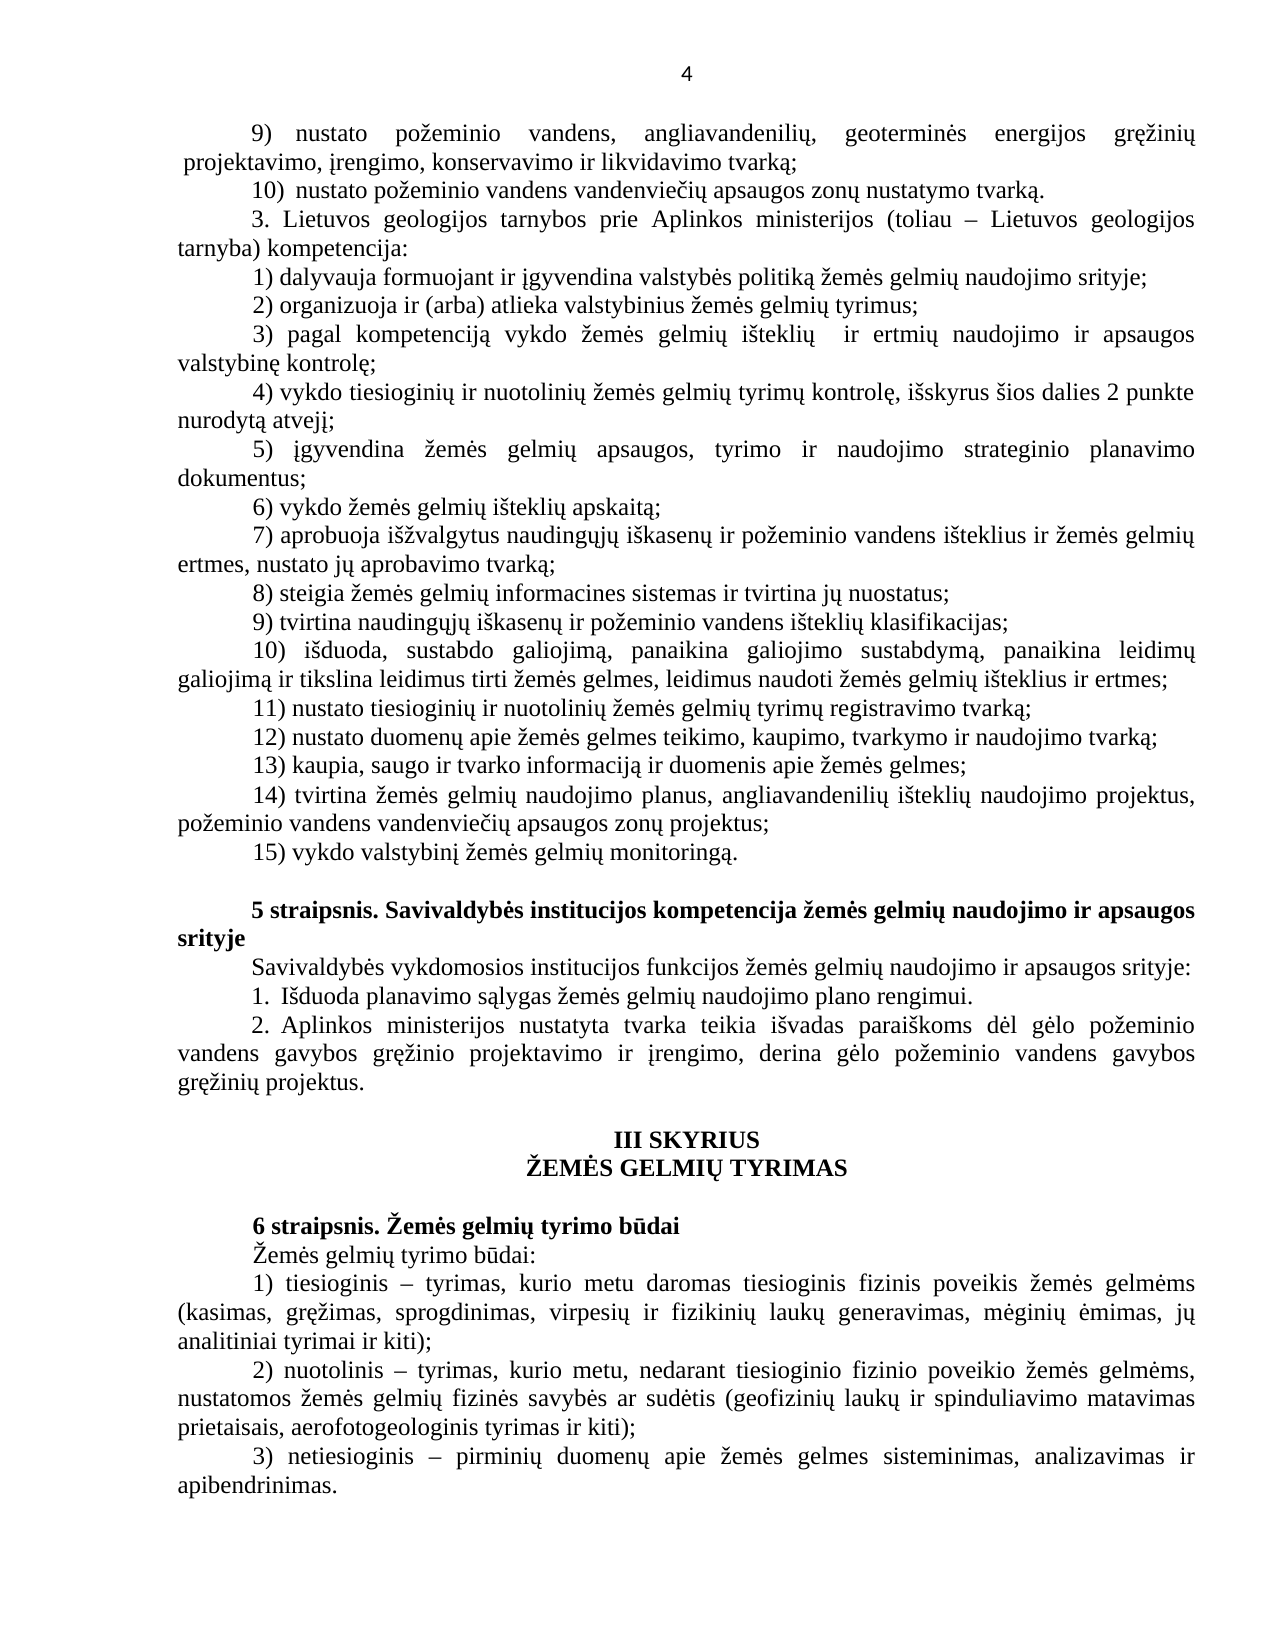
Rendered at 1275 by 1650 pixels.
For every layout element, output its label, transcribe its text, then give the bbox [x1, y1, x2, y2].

text 1) tiesioginis – tyrimas, kurio metu daromas tiesioginis fizinis poveikis žemės gelmėms (kasimas, gręžimas, sprogdinimas, virpesių ir fizikinių laukų generavimas, mėginių ėmimas, jų analitiniai tyrimai ir kiti); [177, 1268, 1196, 1355]
text 14) tvirtina žemės gelmių naudojimo planus, angliavandenilių išteklių naudojimo projektus, požeminio vandens vandenviečių apsaugos zonų projektus; [177, 780, 1196, 837]
text 10) nustato požeminio vandens vandenviečių apsaugos zonų nustatymo tvarką. [177, 176, 1196, 204]
text 11) nustato tiesioginių ir nuotolinių žemės gelmių tyrimų registravimo tvarką; [177, 693, 1196, 722]
text Žemės gelmių tyrimo būdai: [177, 1240, 1196, 1268]
text 9) tvirtina naudingųjų iškasenų ir požeminio vandens išteklių klasifikacijas; [177, 607, 1196, 636]
text 2. Aplinkos ministerijos nustatyta tvarka teikia išvadas paraiškoms dėl gėlo požeminio vandens gavybos gręžinio projektavimo ir įrengimo, derina gėlo požeminio vandens gavybos gręžinių projektus. [177, 1010, 1196, 1096]
text 6) vykdo žemės gelmių išteklių apskaitą; [177, 492, 1196, 521]
text 2) organizuoja ir (arba) atlieka valstybinius žemės gelmių tyrimus; [177, 291, 1196, 319]
text 2) nuotolinis – tyrimas, kurio metu, nedarant tiesioginio fizinio poveikio žemės gelmėms, nustatomos žemės gelmių fizinės savybės ar sudėtis (geofizinių laukų ir spinduliavimo matavimas prietaisais, aerofotogeologinis tyrimas ir kiti); [177, 1355, 1196, 1441]
text 10) išduoda, sustabdo galiojimą, panaikina galiojimo sustabdymą, panaikina leidimų galiojimą ir tikslina leidimus tirti žemės gelmes, leidimus naudoti žemės gelmių išteklius ir ertmes; [177, 636, 1196, 693]
text 15) vykdo valstybinį žemės gelmių monitoringą. [177, 837, 1196, 866]
text 4) vykdo tiesioginių ir nuotolinių žemės gelmių tyrimų kontrolę, išskyrus šios dalies 2 punkte nurodytą atvejį; [177, 377, 1196, 434]
text Savivaldybės vykdomosios institucijos funkcijos žemės gelmių naudojimo ir apsaugos srityje: [177, 952, 1196, 981]
text 6 straipsnis. Žemės gelmių tyrimo būdai [177, 1211, 1196, 1240]
text 1) dalyvauja formuojant ir įgyvendina valstybės politiką žemės gelmių naudojimo srityje; [177, 262, 1196, 291]
text 5 straipsnis. Savivaldybės institucijos kompetencija žemės gelmių naudojimo ir apsaugos srityje [177, 895, 1196, 952]
text 3. Lietuvos geologijos tarnybos prie Aplinkos ministerijos (toliau – Lietuvos geologijos tarnyba) kompetencija: [177, 204, 1196, 262]
text 7) aprobuoja išžvalgytus naudingųjų iškasenų ir požeminio vandens išteklius ir žemės gelmių ertmes, nustato jų aprobavimo tvarką; [177, 521, 1196, 578]
text 1. Išduoda planavimo sąlygas žemės gelmių naudojimo plano rengimui. [177, 981, 1196, 1010]
text 12) nustato duomenų apie žemės gelmes teikimo, kaupimo, tvarkymo ir naudojimo tvarką; [177, 722, 1196, 751]
text 3) netiesioginis – pirminių duomenų apie žemės gelmes sisteminimas, analizavimas ir apibendrinimas. [177, 1441, 1196, 1498]
text 9) nustato požeminio vandens, angliavandenilių, geoterminės energijos gręžinių projektavimo, įrengimo, konservavimo ir likvidavimo tvarką; [183, 118, 1196, 176]
text 5) įgyvendina žemės gelmių apsaugos, tyrimo ir naudojimo strateginio planavimo dokumentus; [177, 434, 1196, 492]
text ŽEMĖS GELMIŲ TYRIMAS [177, 1153, 1196, 1182]
text 13) kaupia, saugo ir tvarko informaciją ir duomenis apie žemės gelmes; [177, 751, 1196, 780]
text III SKYRIUS [177, 1125, 1196, 1153]
text 3) pagal kompetenciją vykdo žemės gelmių išteklių ir ertmių naudojimo ir apsaugos valstybinę kontrolę; [177, 319, 1196, 377]
text 8) steigia žemės gelmių informacines sistemas ir tvirtina jų nuostatus; [177, 578, 1196, 607]
